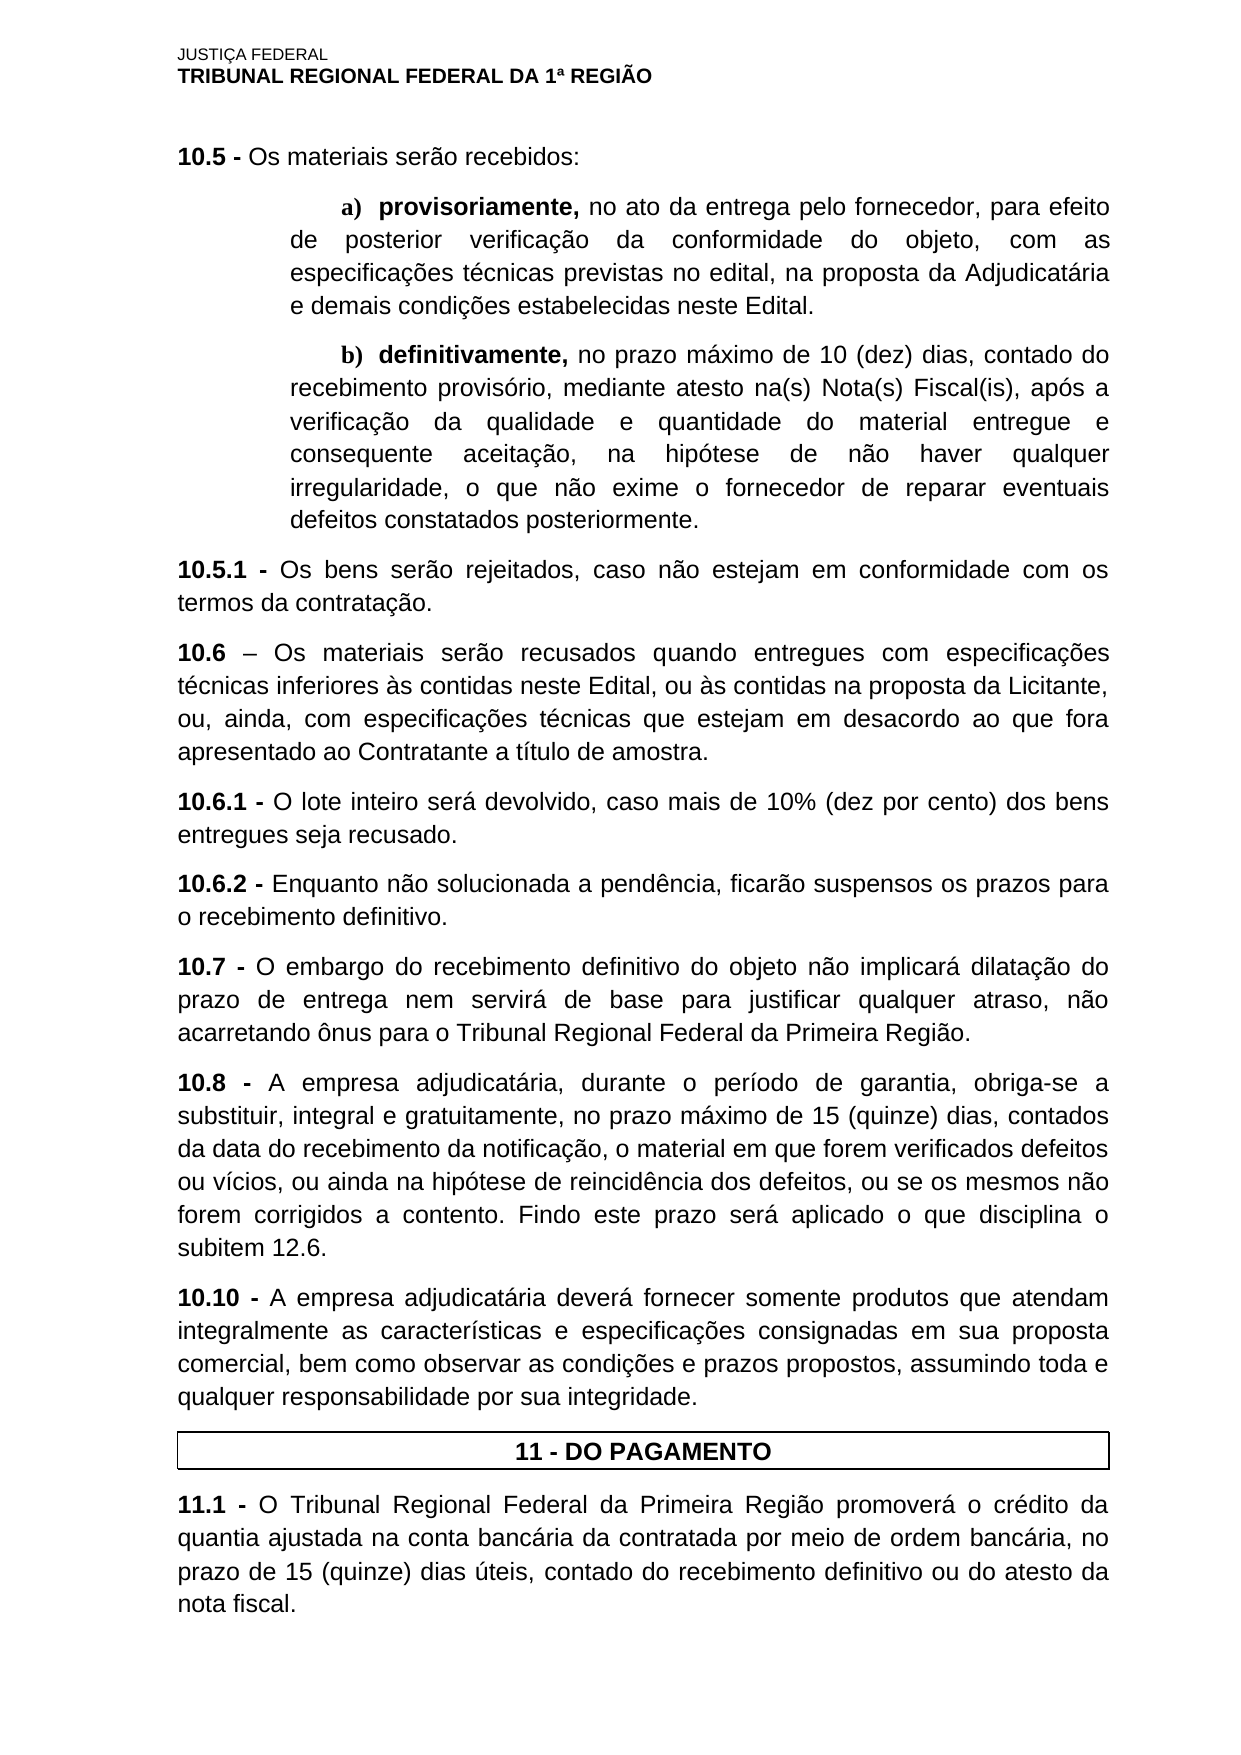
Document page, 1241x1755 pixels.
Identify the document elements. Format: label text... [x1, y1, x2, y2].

text 10.6 – Os materiais serão recusados quando entregues com especificações técnicas inferiores às contidas neste Edital, ou às contidas na proposta da Licitante, ou, ainda, com especificações técnicas que estejam em desacordo ao que fora apresentado ao Contratante a título de amostra. [177, 638, 1110, 766]
text 10.10 - A empresa adjudicatária deverá fornecer somente produtos que atendam integralmente as características e especificações consignadas em sua proposta comercial, bem como observar as condições e prazos propostos, assumindo toda e qualquer responsabilidade por sua integridade. [177, 1283, 1110, 1410]
list provisoriamente, no ato da entrega pelo fornecedor, para efeito de posterior verificação da conformidade do objeto, com as especificações técnicas previstas no edital, na proposta da Adjudicatária e demais condições estabelecidas neste Edital. [252, 191, 1110, 319]
list definitivamente, no prazo máximo de 10 (dez) dias, contado do recebimento provisório, mediante atesto na(s) Nota(s) Fiscal(is), após a verificação da qualidade e quantidade do material entregue e consequente aceitação, na hipótese de não haver qualquer irregularidade, o que não exime o fornecedor de reparar eventuais defeitos constatados posteriormente. [252, 340, 1110, 534]
text 10.7 - O embargo do recebimento definitivo do objeto não implicará dilatação do prazo de entrega nem servirá de base para justificar qualquer atraso, não acarretando ônus para o Tribunal Regional Federal da Primeira Região. [177, 952, 1110, 1047]
text 11 - DO PAGAMENTO [178, 1433, 1108, 1468]
text 10.6.2 - Enquanto não solucionada a pendência, ficarão suspensos os prazos para o recebimento definitivo. [177, 869, 1110, 931]
text 11.1 - O Tribunal Regional Federal da Primeira Região promoverá o crédito da quantia ajustada na conta bancária da contratada por meio de ordem bancária, no prazo de 15 (quinze) dias úteis, contado do recebimento definitivo ou do atesto da nota fiscal. [177, 1490, 1110, 1618]
text 10.5 - Os materiais serão recebidos: [177, 142, 1110, 171]
text 10.5.1 - Os bens serão rejeitados, caso não estejam em conformidade com os termos da contratação. [177, 555, 1110, 617]
text 10.8 - A empresa adjudicatária, durante o período de garantia, obriga-se a substituir, integral e gratuitamente, no prazo máximo de 15 (quinze) dias, contados da data do recebimento da notificação, o material em que forem verificados defeitos ou vícios, ou ainda na hipótese de reincidência dos defeitos, ou se os mesmos não forem corrigidos a contento. Findo este prazo será aplicado o que disciplina o subitem 12.6. [177, 1068, 1110, 1262]
text 10.6.1 - O lote inteiro será devolvido, caso mais de 10% (dez por cento) dos bens entregues seja recusado. [177, 787, 1110, 848]
